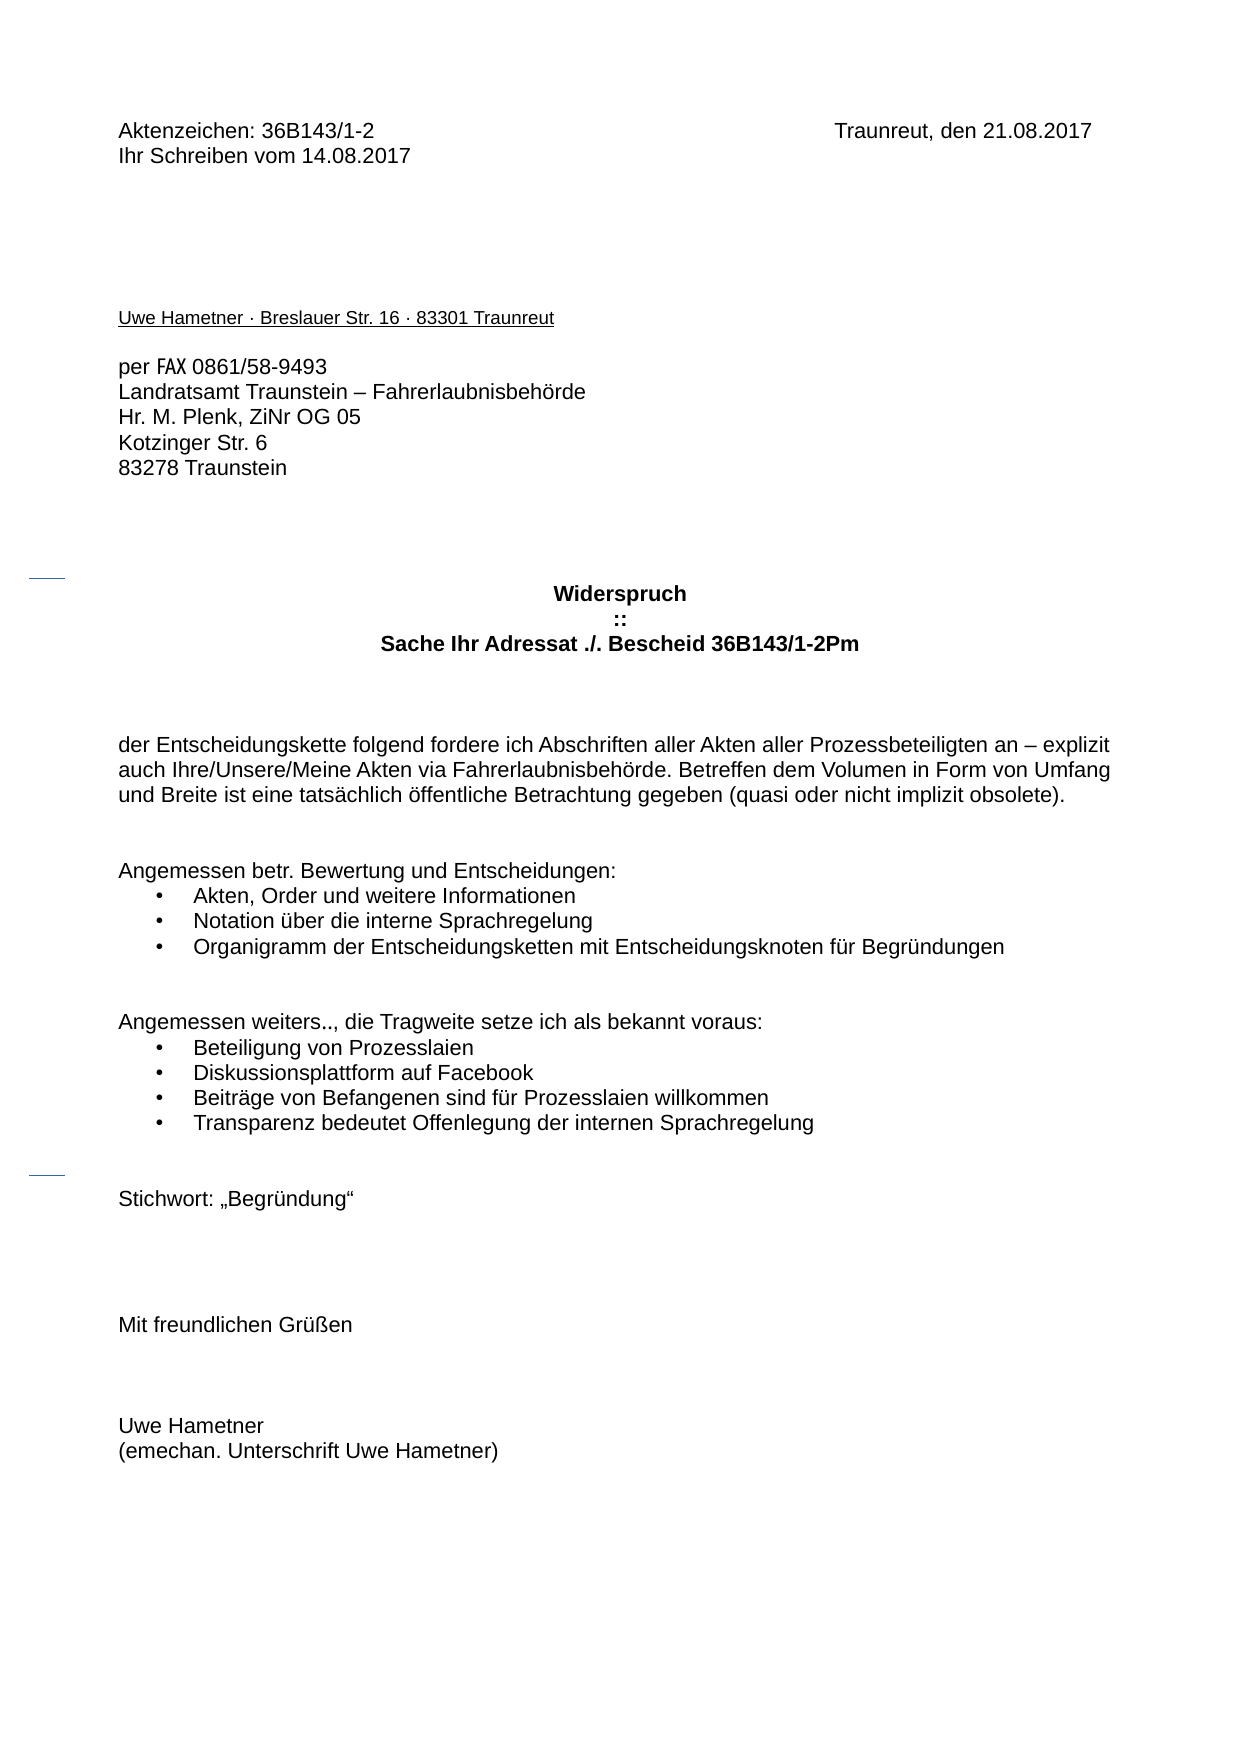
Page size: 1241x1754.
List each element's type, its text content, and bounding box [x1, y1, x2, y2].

text Landratsamt Traunstein – Fahrerlaubnisbehörde [118, 379, 1122, 404]
list Beteiligung von Prozesslaien [156, 1034, 1122, 1060]
text Angemessen betr. Bewertung und Entscheidungen: [118, 858, 1122, 883]
list Organigramm der Entscheidungsketten mit Entscheidungsknoten für Begründungen [156, 934, 1122, 959]
list Diskussionsplattform auf Facebook [156, 1060, 1122, 1085]
list Beiträge von Befangenen sind für Prozesslaien willkommen [156, 1085, 1122, 1110]
text Widerspruch :: Sache Ihr Adressat ./. Bescheid 36B143/1-2Pm [118, 581, 1122, 656]
text Uwe Hametner · Breslauer Str. 16 · 83301 Traunreut [118, 307, 1122, 329]
text Hr. M. Plenk, ZiNr OG 05 [118, 404, 1122, 429]
text (emechan. Unterschrift Uwe Hametner) [118, 1438, 1122, 1463]
list Transparenz bedeutet Offenlegung der internen Sprachregelung [156, 1110, 1122, 1135]
list Akten, Order und weitere Informationen [156, 883, 1122, 908]
text Kotzinger Str. 6 [118, 429, 1122, 455]
text der Entscheidungskette folgend fordere ich Abschriften aller Akten aller Prozessbeteiligten an – explizit auch Ihre/Unsere/Meine Akten via Fahrerlaubnisbehörde. Betreffen dem Volumen in Form von Umfang und Breite ist eine tatsächlich öffentliche Betrachtung gegeben (quasi oder nicht implizit obsolete). [118, 732, 1122, 808]
text Uwe Hametner [118, 1413, 1122, 1438]
text Angemessen weiters‥, die Tragweite setze ich als bekannt voraus: [118, 1009, 1122, 1034]
text Stichwort: „Begründung“ [118, 1186, 1122, 1211]
text Mit freundlichen Grüßen [118, 1312, 1122, 1337]
text per ℻ 0861/58-9493 [118, 354, 1122, 379]
list Notation über die interne Sprachregelung [156, 908, 1122, 934]
text 83278 Traunstein [118, 455, 1122, 480]
